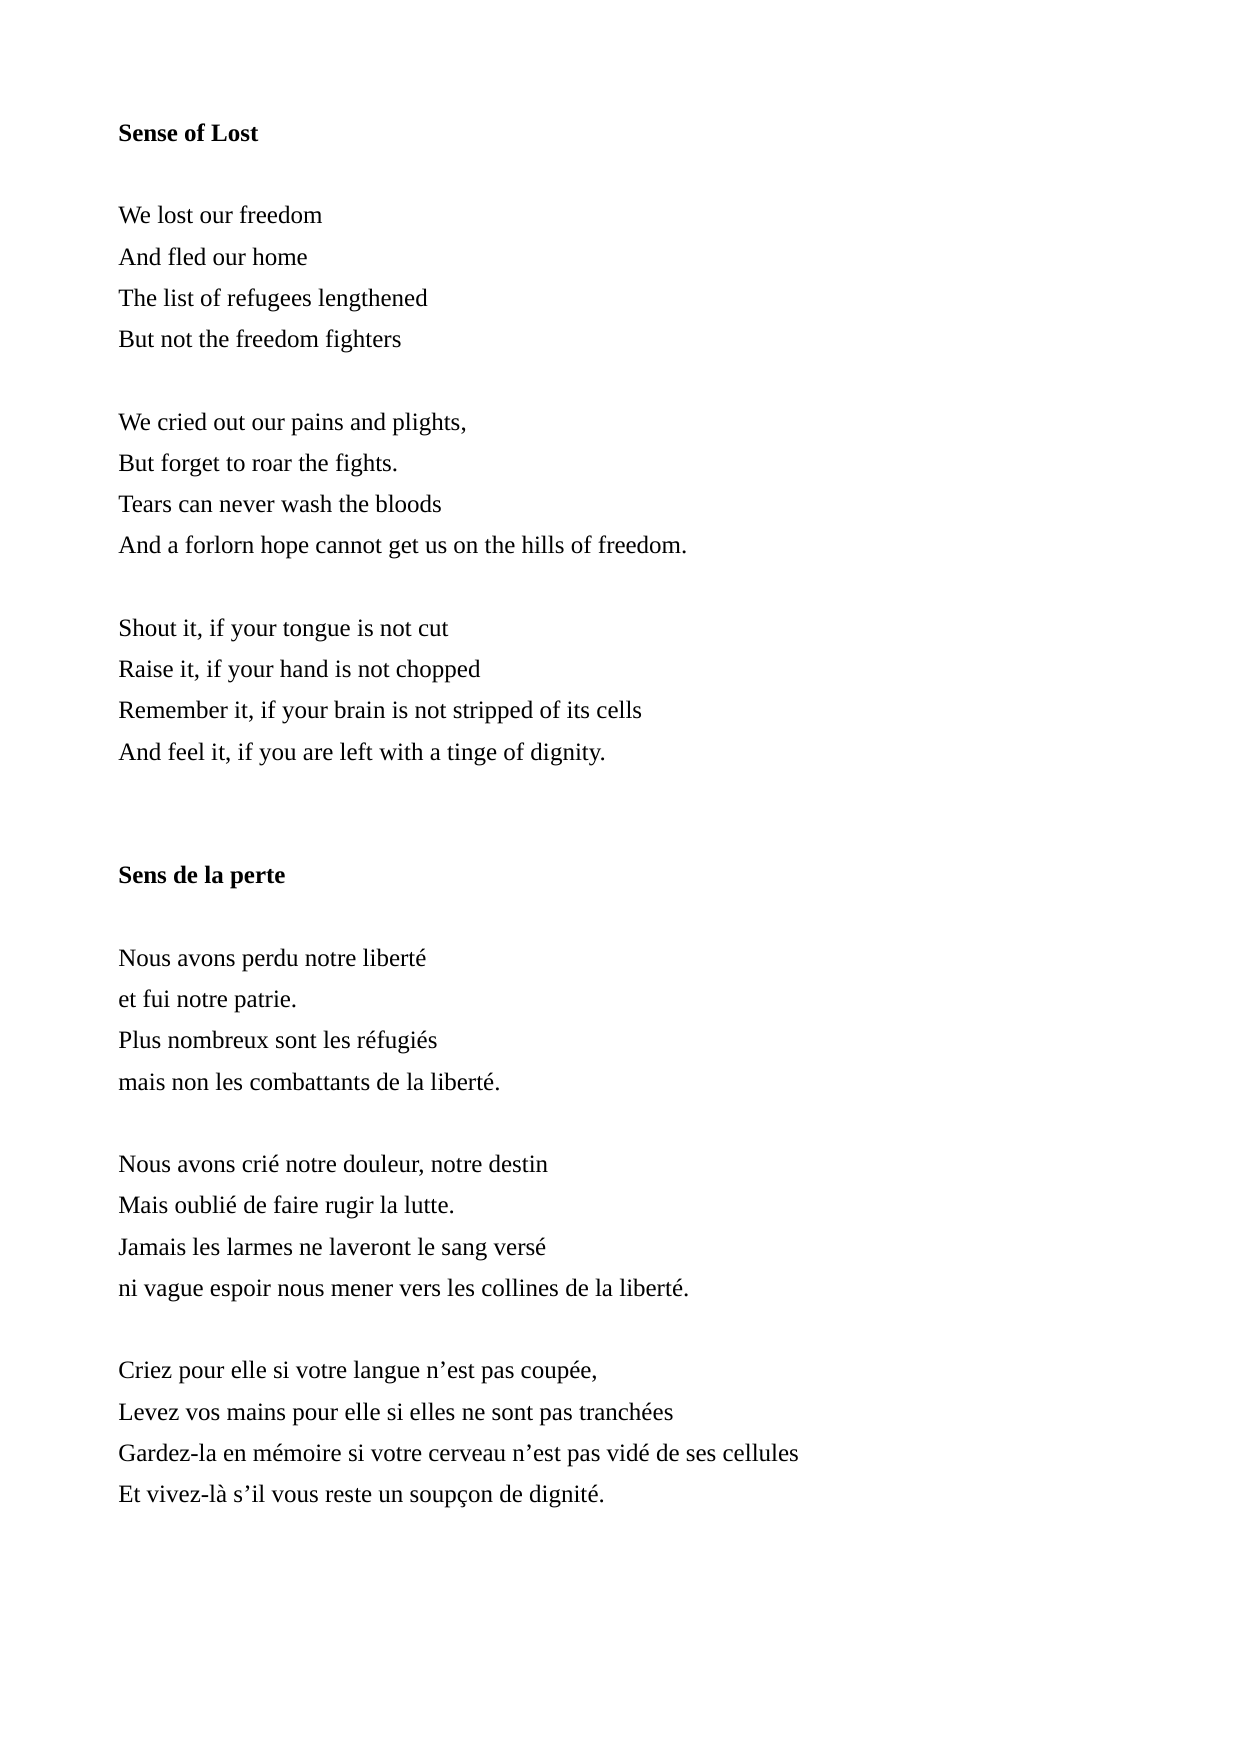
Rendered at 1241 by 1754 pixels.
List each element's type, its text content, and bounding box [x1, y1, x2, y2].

text The list of refugees lengthened [118, 283, 1122, 312]
text Levez vos mains pour elle si elles ne sont pas tranchées [118, 1397, 1122, 1426]
text mais non les combattants de la liberté. [118, 1067, 1122, 1096]
text We lost our freedom [118, 201, 1122, 229]
text Plus nombreux sont les réfugiés [118, 1026, 1122, 1054]
text But forget to roar the fights. [118, 448, 1122, 477]
text Jamais les larmes ne laveront le sang versé [118, 1232, 1122, 1261]
text Nous avons perdu notre liberté [118, 943, 1122, 972]
text But not the freedom fighters [118, 324, 1122, 353]
text et fui notre patrie. [118, 984, 1122, 1013]
text Mais oublié de faire rugir la lutte. [118, 1191, 1122, 1219]
text And feel it, if you are left with a tinge of dignity. [118, 737, 1122, 766]
text Criez pour elle si votre langue n’est pas coupée, [118, 1356, 1122, 1384]
text ni vague espoir nous mener vers les collines de la liberté. [118, 1273, 1122, 1302]
text Shout it, if your tongue is not cut [118, 613, 1122, 642]
text And fled our home [118, 242, 1122, 271]
text Sens de la perte [118, 861, 1122, 889]
text Sense of Lost [118, 118, 1122, 147]
text Et vivez-là s’il vous reste un soupçon de dignité. [118, 1479, 1122, 1508]
text And a forlorn hope cannot get us on the hills of freedom. [118, 531, 1122, 559]
text We cried out our pains and plights, [118, 407, 1122, 436]
text Tears can never wash the bloods [118, 489, 1122, 518]
text Raise it, if your hand is not chopped [118, 654, 1122, 683]
text Remember it, if your brain is not stripped of its cells [118, 696, 1122, 724]
text Gardez-la en mémoire si votre cerveau n’est pas vidé de ses cellules [118, 1438, 1122, 1467]
text Nous avons crié notre douleur, notre destin [118, 1149, 1122, 1178]
